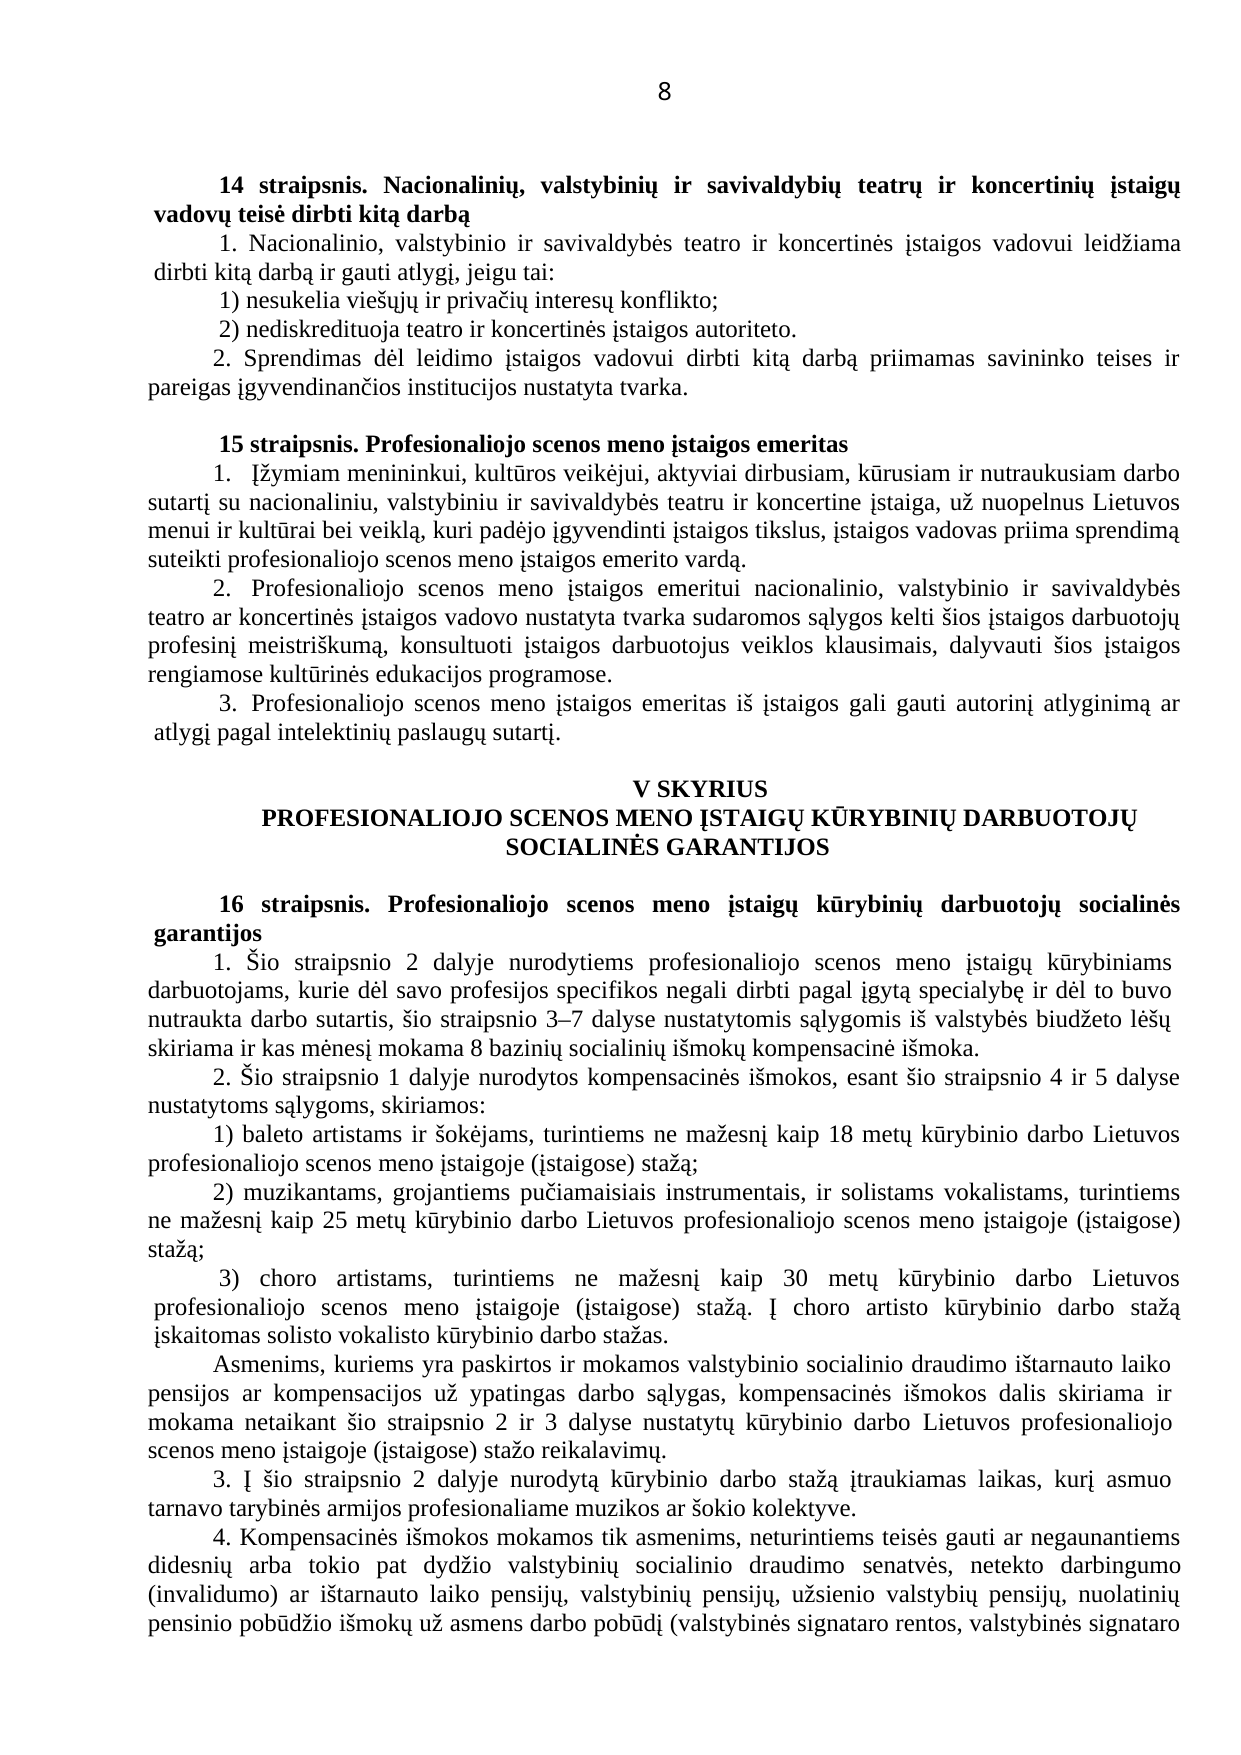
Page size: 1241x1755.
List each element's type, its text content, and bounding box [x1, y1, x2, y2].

text 1. Įžymiam menininkui, kultūros veikėjui, aktyviai dirbusiam, kūrusiam ir nutraukusiam darbo sutartį su nacionaliniu, valstybiniu ir savivaldybės teatru ir koncertine įstaiga, už nuopelnus Lietuvos menui ir kultūrai bei veiklą, kuri padėjo įgyvendinti įstaigos tikslus, įstaigos vadovas priima sprendimą suteikti profesionaliojo scenos meno įstaigos emerito vardą. [148, 458, 1181, 573]
text 16 straipsnis. Profesionaliojo scenos meno įstaigų kūrybinių darbuotojų socialinės garantijos [154, 889, 1181, 947]
text 1. Nacionalinio, valstybinio ir savivaldybės teatro ir koncertinės įstaigos vadovui leidžiama dirbti kitą darbą ir gauti atlygį, jeigu tai: [154, 228, 1181, 285]
text 2. Profesionaliojo scenos meno įstaigos emeritui nacionalinio, valstybinio ir savivaldybės teatro ar koncertinės įstaigos vadovo nustatyta tvarka sudaromos sąlygos kelti šios įstaigos darbuotojų profesinį meistriškumą, konsultuoti įstaigos darbuotojus veiklos klausimais, dalyvauti šios įstaigos rengiamose kultūrinės edukacijos programose. [148, 573, 1181, 688]
text V SKYRIUS [154, 774, 1181, 803]
text 4. Kompensacinės išmokos mokamos tik asmenims, neturintiems teisės gauti ar negaunantiems didesnių arba tokio pat dydžio valstybinių socialinio draudimo senatvės, netekto darbingumo (invalidumo) ar ištarnauto laiko pensijų, valstybinių pensijų, užsienio valstybių pensijų, nuolatinių pensinio pobūdžio išmokų už asmens darbo pobūdį (valstybinės signataro rentos, valstybinės signataro [148, 1522, 1181, 1637]
text 2. Sprendimas dėl leidimo įstaigos vadovui dirbti kitą darbą priimamas savininko teises ir pareigas įgyvendinančios institucijos nustatyta tvarka. [148, 343, 1181, 400]
text 1) nesukelia viešųjų ir privačių interesų konflikto; [154, 285, 1181, 314]
text 2) nediskredituoja teatro ir koncertinės įstaigos autoriteto. [154, 314, 1181, 343]
text Asmenims, kuriems yra paskirtos ir mokamos valstybinio socialinio draudimo ištarnauto laiko pensijos ar kompensacijos už ypatingas darbo sąlygas, kompensacinės išmokos dalis skiriama ir mokama netaikant šio straipsnio 2 ir 3 dalyse nustatytų kūrybinio darbo Lietuvos profesionaliojo scenos meno įstaigoje (įstaigose) stažo reikalavimų. [148, 1349, 1172, 1464]
text 3. Profesionaliojo scenos meno įstaigos emeritas iš įstaigos gali gauti autorinį atlyginimą ar atlygį pagal intelektinių paslaugų sutartį. [154, 688, 1181, 745]
text 2. Šio straipsnio 1 dalyje nurodytos kompensacinės išmokos, esant šio straipsnio 4 ir 5 dalyse nustatytoms sąlygoms, skiriamos: [148, 1062, 1181, 1119]
text 3. Į šio straipsnio 2 dalyje nurodytą kūrybinio darbo stažą įtraukiamas laikas, kurį asmuo tarnavo tarybinės armijos profesionaliame muzikos ar šokio kolektyve. [148, 1464, 1172, 1522]
text 1) baleto artistams ir šokėjams, turintiems ne mažesnį kaip 18 metų kūrybinio darbo Lietuvos profesionaliojo scenos meno įstaigoje (įstaigose) stažą; [148, 1119, 1181, 1177]
text 14 straipsnis. Nacionalinių, valstybinių ir savivaldybių teatrų ir koncertinių įstaigų vadovų teisė dirbti kitą darbą [154, 170, 1181, 228]
text 2) muzikantams, grojantiems pučiamaisiais instrumentais, ir solistams vokalistams, turintiems ne mažesnį kaip 25 metų kūrybinio darbo Lietuvos profesionaliojo scenos meno įstaigoje (įstaigose) stažą; [148, 1177, 1181, 1263]
text 15 straipsnis. Profesionaliojo scenos meno įstaigos emeritas [154, 429, 1181, 458]
text 1. Šio straipsnio 2 dalyje nurodytiems profesionaliojo scenos meno įstaigų kūrybiniams darbuotojams, kurie dėl savo profesijos specifikos negali dirbti pagal įgytą specialybę ir dėl to buvo nutraukta darbo sutartis, šio straipsnio 3–7 dalyse nustatytomis sąlygomis iš valstybės biudžeto lėšų skiriama ir kas mėnesį mokama 8 bazinių socialinių išmokų kompensacinė išmoka. [148, 947, 1172, 1062]
text 3) choro artistams, turintiems ne mažesnį kaip 30 metų kūrybinio darbo Lietuvos profesionaliojo scenos meno įstaigoje (įstaigose) stažą. Į choro artisto kūrybinio darbo stažą įskaitomas solisto vokalisto kūrybinio darbo stažas. [154, 1263, 1181, 1349]
text PROFESIONALIOJO SCENOS MENO ĮSTAIGŲ KŪRYBINIŲ DARBUOTOJŲ SOCIALINĖS GARANTIJOS [154, 803, 1181, 860]
